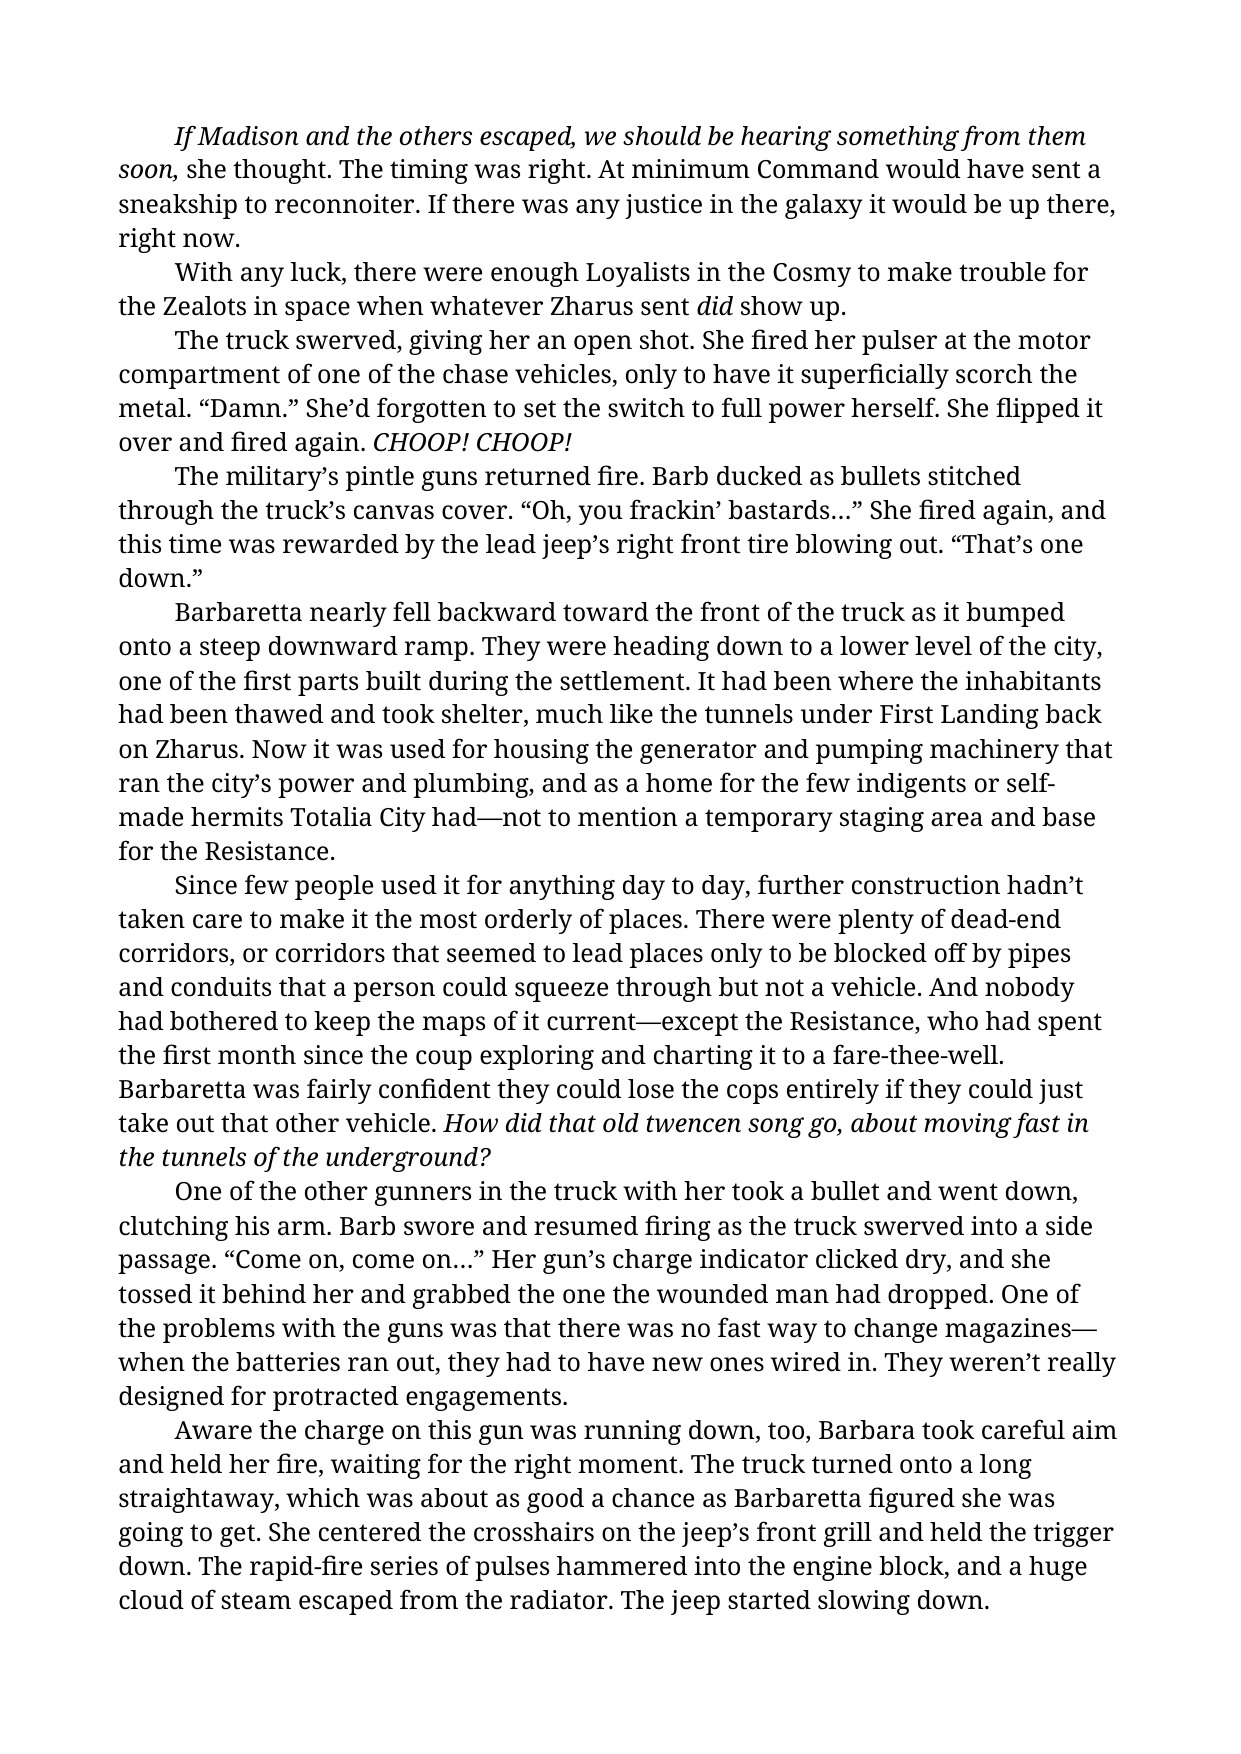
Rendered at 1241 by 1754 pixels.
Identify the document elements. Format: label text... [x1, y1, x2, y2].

text One of the other gunners in the truck with her took a bullet and went down, clutching his arm. Barb swore and resumed firing as the truck swerved into a side passage. “Come on, come on…” Her gun’s charge indicator clicked dry, and she tossed it behind her and grabbed the one the wounded man had dropped. One of the problems with the guns was that there was no fast way to change magazines—when the batteries ran out, they had to have new ones wired in. They weren’t really designed for protracted engagements. [118, 1174, 1122, 1412]
text Barbaretta nearly fell backward toward the front of the truck as it bumped onto a steep downward ramp. They were heading down to a lower level of the city, one of the first parts built during the settlement. It had been where the inhabitants had been thawed and took shelter, much like the tunnels under First Landing back on Zharus. Now it was used for housing the generator and pumping machinery that ran the city’s power and plumbing, and as a home for the few indigents or self-made hermits Totalia City had—not to mention a temporary staging area and base for the Resistance. [118, 595, 1122, 867]
text The military’s pintle guns returned fire. Barb ducked as bullets stitched through the truck’s canvas cover. “Oh, you frackin’ bastards…” She fired again, and this time was rewarded by the lead jeep’s right front tire blowing out. “That’s one down.” [118, 459, 1122, 595]
text With any luck, there were enough Loyalists in the Cosmy to make trouble for the Zealots in space when whatever Zharus sent did show up. [118, 254, 1122, 322]
text Since few people used it for anything day to day, further construction hadn’t taken care to make it the most orderly of places. There were plenty of dead-end corridors, or corridors that seemed to lead places only to be blocked off by pipes and conduits that a person could squeeze through but not a vehicle. And nobody had bothered to keep the maps of it current—except the Resistance, who had spent the first month since the coup exploring and charting it to a fare-thee-well. Barbaretta was fairly confident they could lose the cops entirely if they could just take out that other vehicle. How did that old twencen song go, about moving fast in the tunnels of the underground? [118, 867, 1122, 1174]
text If Madison and the others escaped, we should be hearing something from them soon, she thought. The timing was right. At minimum Command would have sent a sneakship to reconnoiter. If there was any justice in the galaxy it would be up there, right now. [118, 118, 1122, 254]
text Aware the charge on this gun was running down, too, Barbara took careful aim and held her fire, waiting for the right moment. The truck turned onto a long straightaway, which was about as good a chance as Barbaretta figured she was going to get. She centered the crosshairs on the jeep’s front grill and held the trigger down. The rapid-fire series of pulses hammered into the engine block, and a huge cloud of steam escaped from the radiator. The jeep started slowing down. [118, 1412, 1122, 1617]
text The truck swerved, giving her an open shot. She fired her pulser at the motor compartment of one of the chase vehicles, only to have it superficially scorch the metal. “Damn.” She’d forgotten to set the switch to full power herself. She flipped it over and fired again. CHOOP! CHOOP! [118, 322, 1122, 459]
